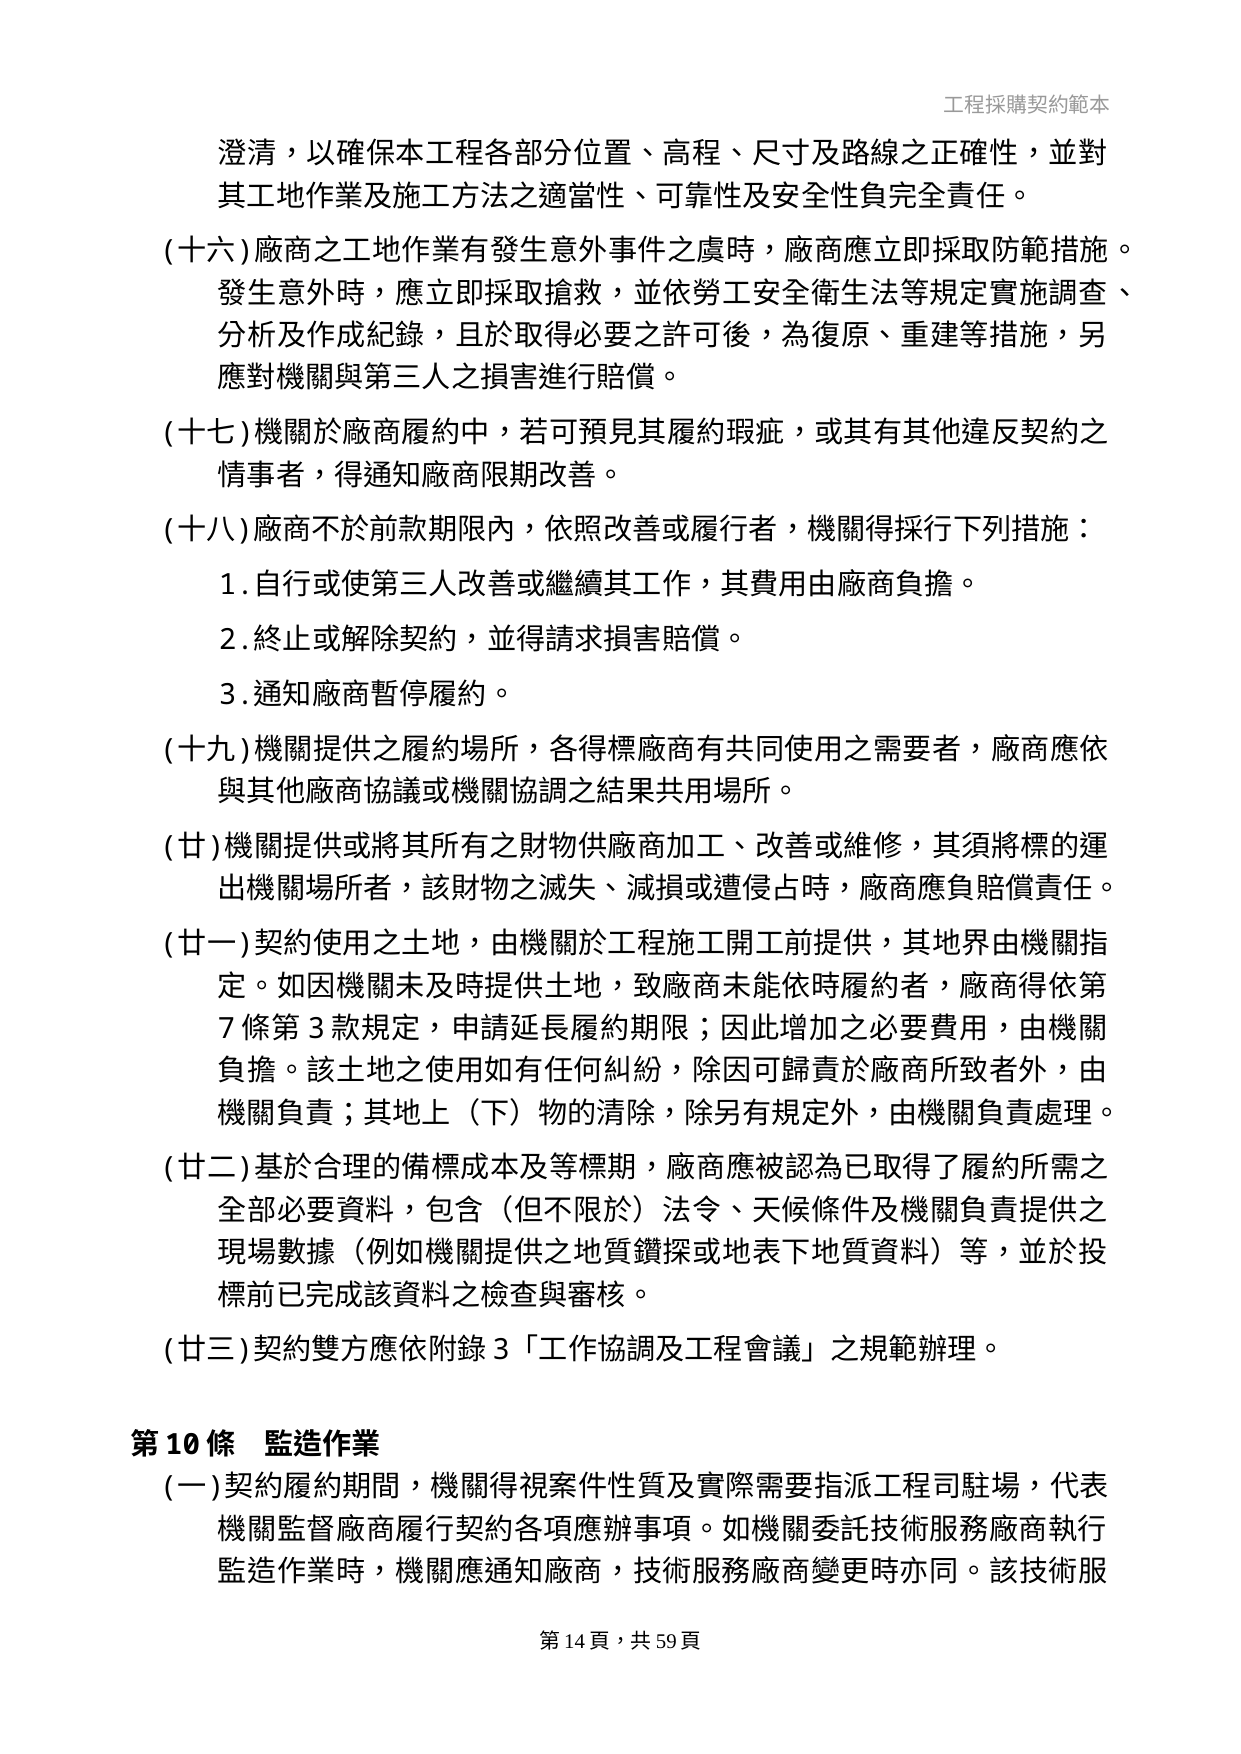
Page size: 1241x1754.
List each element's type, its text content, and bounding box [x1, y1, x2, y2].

text (十八)廠商不於前款期限內，依照改善或履行者，機關得採行下列措施： [159, 506, 1110, 548]
text (十九)機關提供之履約場所，各得標廠商有共同使用之需要者，廠商應依與其他廠商協議或機關協調之結果共用場所。 [159, 726, 1110, 810]
text 3.通知廠商暫停履約。 [218, 671, 1110, 713]
text (十六)廠商之工地作業有發生意外事件之虞時，廠商應立即採取防範措施。發生意外時，應立即採取搶救，並依勞工安全衛生法等規定實施調查、分析及作成紀錄，且於取得必要之許可後，為復原、重建等措施，另應對機關與第三人之損害進行賠償。 [159, 227, 1110, 396]
text (廿一)契約使用之土地，由機關於工程施工開工前提供，其地界由機關指定。如因機關未及時提供土地，致廠商未能依時履約者，廠商得依第7條第3款規定，申請延長履約期限；因此增加之必要費用，由機關負擔。該土地之使用如有任何糾紛，除因可歸責於廠商所致者外，由機關負責；其地上（下）物的清除，除另有規定外，由機關負責處理。 [159, 920, 1110, 1132]
text (廿二)基於合理的備標成本及等標期，廠商應被認為已取得了履約所需之全部必要資料，包含（但不限於）法令、天候條件及機關負責提供之現場數據（例如機關提供之地質鑽探或地表下地質資料）等，並於投標前已完成該資料之檢查與審核。 [159, 1144, 1110, 1313]
text 2.終止或解除契約，並得請求損害賠償。 [218, 616, 1110, 658]
text (廿)機關提供或將其所有之財物供廠商加工、改善或維修，其須將標的運出機關場所者，該財物之滅失、減損或遭侵占時，廠商應負賠償責任。 [159, 823, 1110, 907]
text (一)契約履約期間，機關得視案件性質及實際需要指派工程司駐場，代表機關監督廠商履行契約各項應辦事項。如機關委託技術服務廠商執行監造作業時，機關應通知廠商，技術服務廠商變更時亦同。該技術服 [159, 1463, 1110, 1590]
text (十七)機關於廠商履約中，若可預見其履約瑕疵，或其有其他違反契約之情事者，得通知廠商限期改善。 [159, 409, 1110, 493]
text 1.自行或使第三人改善或繼續其工作，其費用由廠商負擔。 [218, 561, 1110, 603]
text 第10條 監造作業 [130, 1420, 1110, 1463]
text 澄清，以確保本工程各部分位置、高程、尺寸及路線之正確性，並對其工地作業及施工方法之適當性、可靠性及安全性負完全責任。 [159, 130, 1110, 214]
text (廿三)契約雙方應依附錄3「工作協調及工程會議」之規範辦理。 [159, 1326, 1110, 1368]
